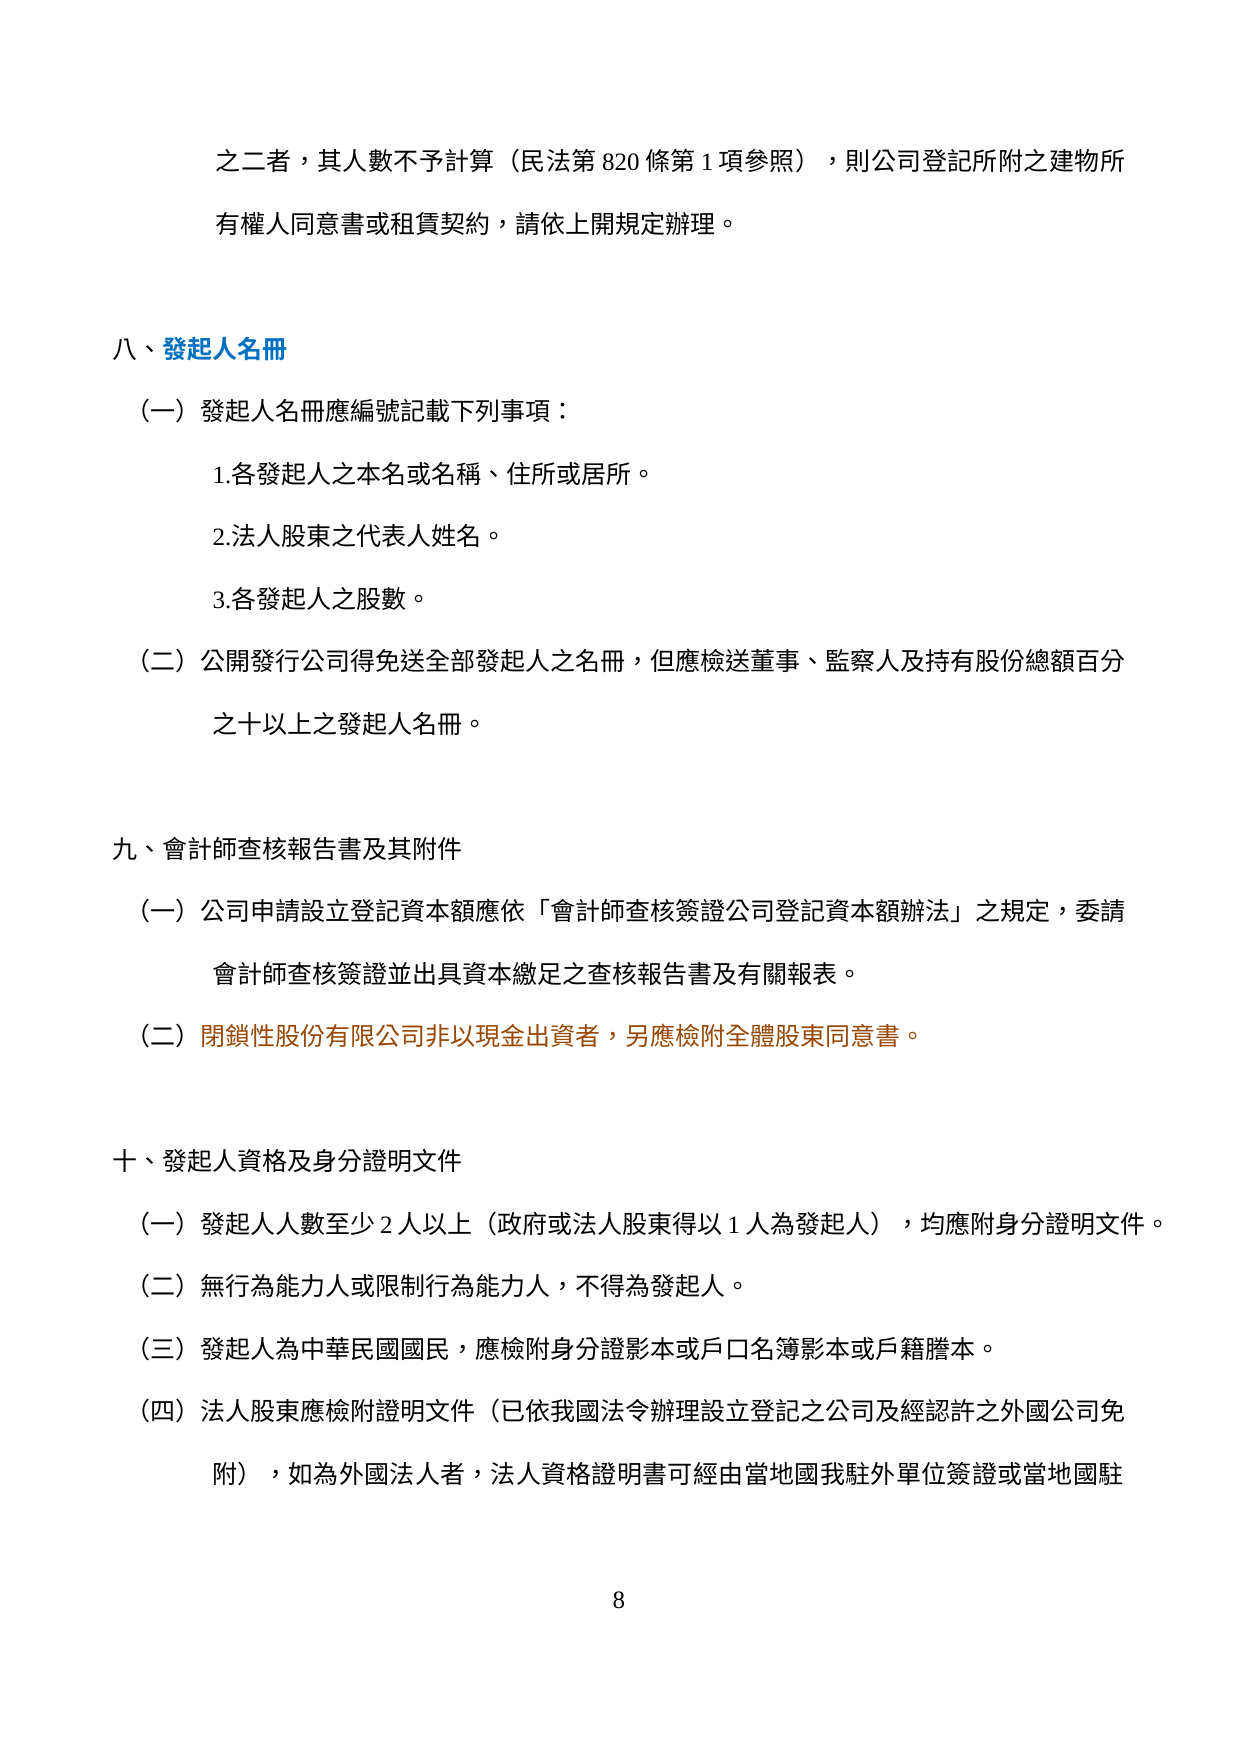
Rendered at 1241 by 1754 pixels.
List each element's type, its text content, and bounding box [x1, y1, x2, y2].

text 八、發起人名冊 [112, 306, 1125, 368]
text （一）公司申請設立登記資本額應依「會計師查核簽證公司登記資本額辦法」之規定，委請會計師查核簽證並出具資本繳足之查核報告書及有關報表。 [112, 868, 1125, 993]
text 十、發起人資格及身分證明文件 [112, 1118, 1125, 1181]
text （一）發起人名冊應編號記載下列事項： [112, 368, 1125, 431]
text （三）發起人為中華民國國民，應檢附身分證影本或戶口名簿影本或戶籍謄本。 [112, 1306, 1125, 1368]
text 1.各發起人之本名或名稱、住所或居所。 [212, 431, 1125, 493]
text （二）公開發行公司得免送全部發起人之名冊，但應檢送董事、監察人及持有股份總額百分之十以上之發起人名冊。 [112, 618, 1125, 743]
text 九、會計師查核報告書及其附件 [112, 806, 1125, 868]
text 3.各發起人之股數。 [212, 556, 1125, 618]
text （三）查民法第1151條規定：「繼承人有數人時，在分割遺產前，各繼承人對於遺產全部為公同共有」。同法第1152條規定：「前條公同共有之遺產，得由繼承人中互推一人管理之。」是以，公司登記所在地之建物所有權人死亡未辦妥繼承時，可由其遺產管理人簽署公司登記所附之建物所有權人同意書（或租賃契約）；公司登記所在地之建物為數人公同共有者，其出租行為屬共有物之管理，除契約另有約定外，應以共有人過半數及其應有部分合計過半數之同意行之。但其應有部分合計逾三分之二者，其人數不予計算（民法第820條第1項參照），則公司登記所附之建物所有權人同意書或租賃契約，請依上開規定辦理。 [142, 118, 1125, 243]
text （四）法人股東應檢附證明文件（已依我國法令辦理設立登記之公司及經認許之外國公司免附），如為外國法人者，法人資格證明書可經由當地國我駐外單位簽證或當地國駐 [112, 1368, 1125, 1493]
text （二）無行為能力人或限制行為能力人，不得為發起人。 [112, 1243, 1125, 1306]
text （一）發起人人數至少2人以上（政府或法人股東得以1人為發起人），均應附身分證明文件。 [112, 1181, 1162, 1243]
text （二）閉鎖性股份有限公司非以現金出資者，另應檢附全體股東同意書。 [112, 993, 1125, 1056]
text 2.法人股東之代表人姓名。 [212, 493, 1125, 556]
